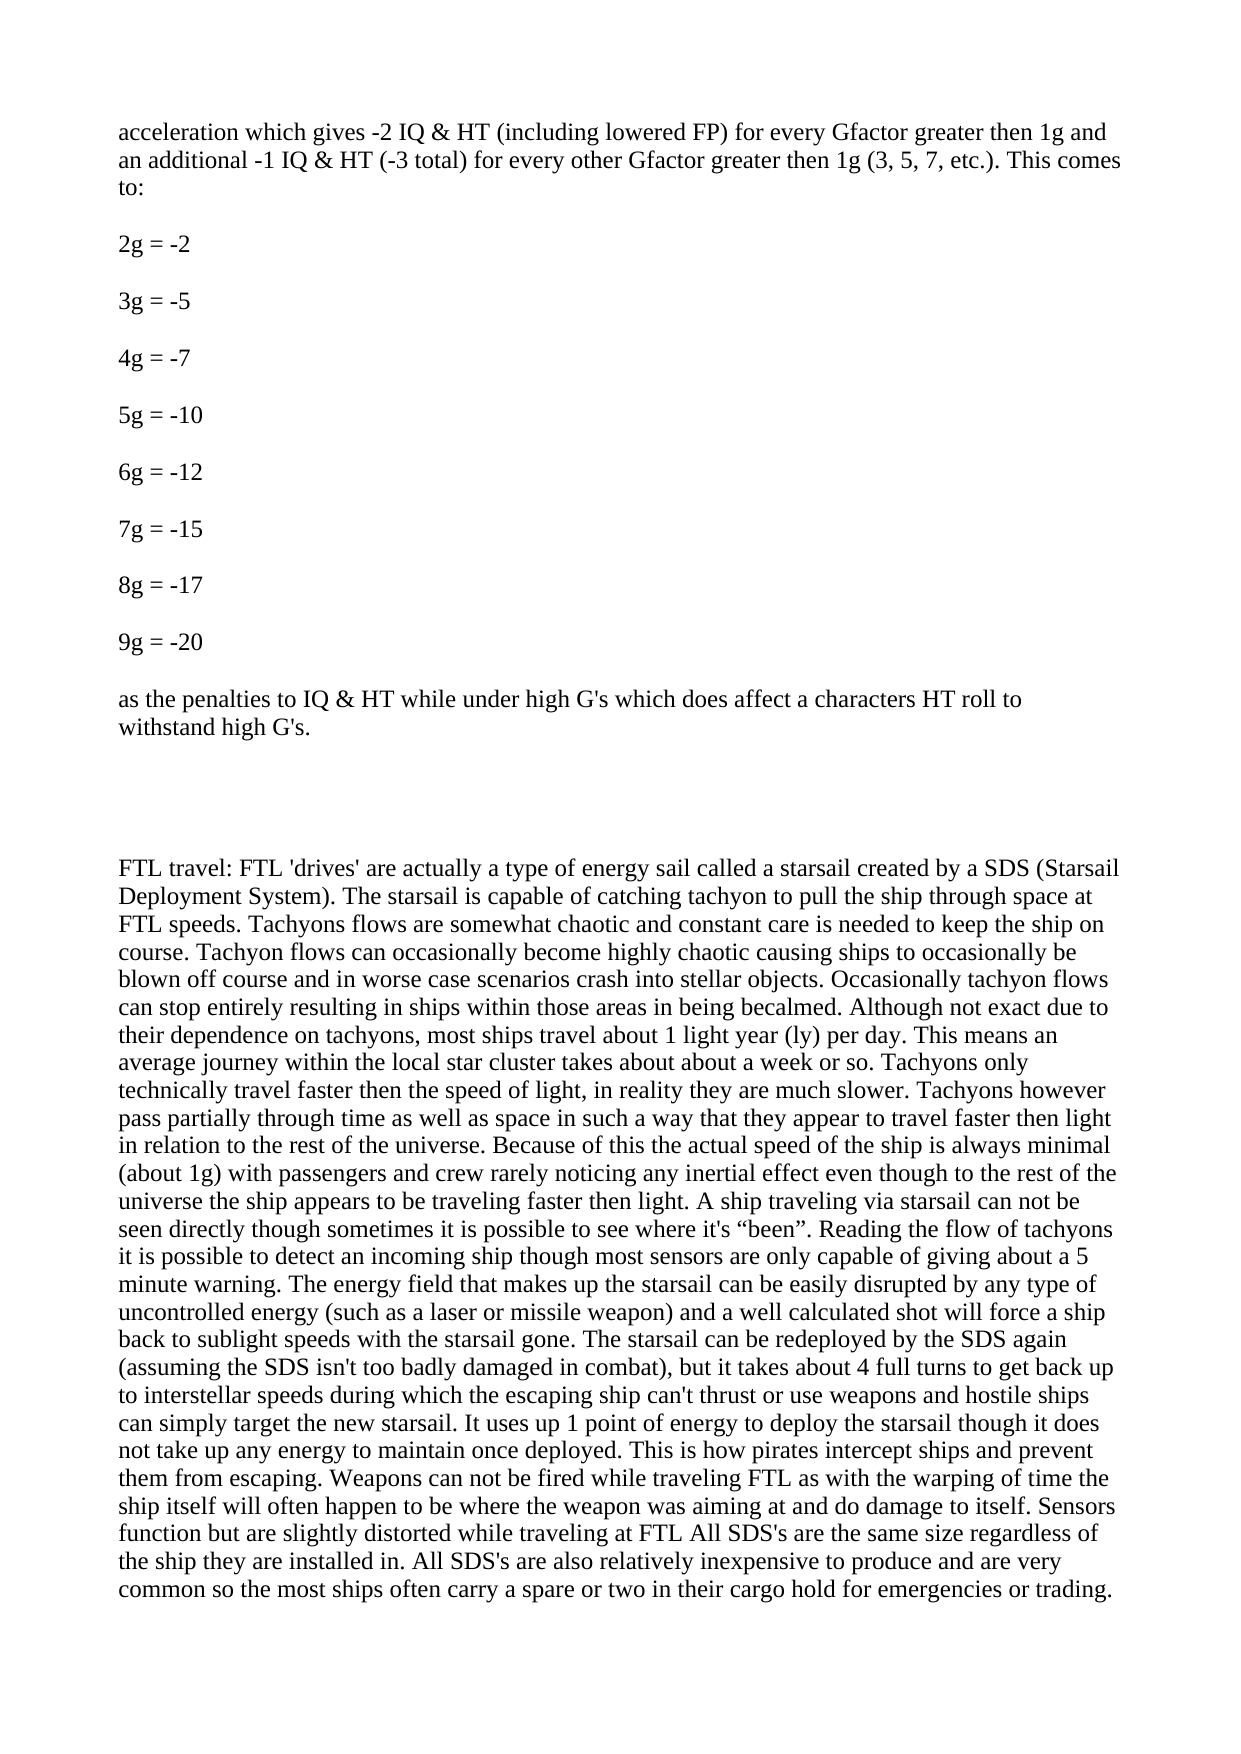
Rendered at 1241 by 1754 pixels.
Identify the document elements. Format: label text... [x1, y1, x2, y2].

text as the penalties to IQ & HT while under high G's which does affect a characters HT roll to withstand high G's. [118, 685, 1122, 741]
text 2g = -2 [118, 230, 1122, 258]
text 4g = -7 [118, 344, 1122, 372]
text 7g = -15 [118, 515, 1122, 542]
text 6g = -12 [118, 458, 1122, 486]
text acceleration which gives -2 IQ & HT (including lowered FP) for every Gfactor greater then 1g and an additional -1 IQ & HT (-3 total) for every other Gfactor greater then 1g (3, 5, 7, etc.). This comes to: [118, 118, 1122, 201]
text 8g = -17 [118, 572, 1122, 599]
text 9g = -20 [118, 628, 1122, 656]
text FTL travel: FTL 'drives' are actually a type of energy sail called a starsail created by a SDS (Starsail Deployment System). The starsail is capable of catching tachyon to pull the ship through space at FTL speeds. Tachyons flows are somewhat chaotic and constant care is needed to keep the ship on course. Tachyon flows can occasionally become highly chaotic causing ships to occasionally be blown off course and in worse case scenarios crash into stellar objects. Occasionally tachyon flows can stop entirely resulting in ships within those areas in being becalmed. Although not exact due to their dependence on tachyons, most ships travel about 1 light year (ly) per day. This means an average journey within the local star cluster takes about about a week or so. Tachyons only technically travel faster then the speed of light, in reality they are much slower. Tachyons however pass partially through time as well as space in such a way that they appear to travel faster then light in relation to the rest of the universe. Because of this the actual speed of the ship is always minimal (about 1g) with passengers and crew rarely noticing any inertial effect even though to the rest of the universe the ship appears to be traveling faster then light. A ship traveling via starsail can not be seen directly though sometimes it is possible to see where it's “been”. Reading the flow of tachyons it is possible to detect an incoming ship though most sensors are only capable of giving about a 5 minute warning. The energy field that makes up the starsail can be easily disrupted by any type of uncontrolled energy (such as a laser or missile weapon) and a well calculated shot will force a ship back to sublight speeds with the starsail gone. The starsail can be redeployed by the SDS again (assuming the SDS isn't too badly damaged in combat), but it takes about 4 full turns to get back up to interstellar speeds during which the escaping ship can't thrust or use weapons and hostile ships can simply target the new starsail. It uses up 1 point of energy to deploy the starsail though it does not take up any energy to maintain once deployed. This is how pirates intercept ships and prevent them from escaping. Weapons can not be fired while traveling FTL as with the warping of time the ship itself will often happen to be where the weapon was aiming at and do damage to itself. Sensors function but are slightly distorted while traveling at FTL All SDS's are the same size regardless of the ship they are installed in. All SDS's are also relatively inexpensive to produce and are very common so the most ships often carry a spare or two in their cargo hold for emergencies or trading. [118, 854, 1122, 1603]
text 5g = -10 [118, 401, 1122, 429]
text 3g = -5 [118, 287, 1122, 315]
